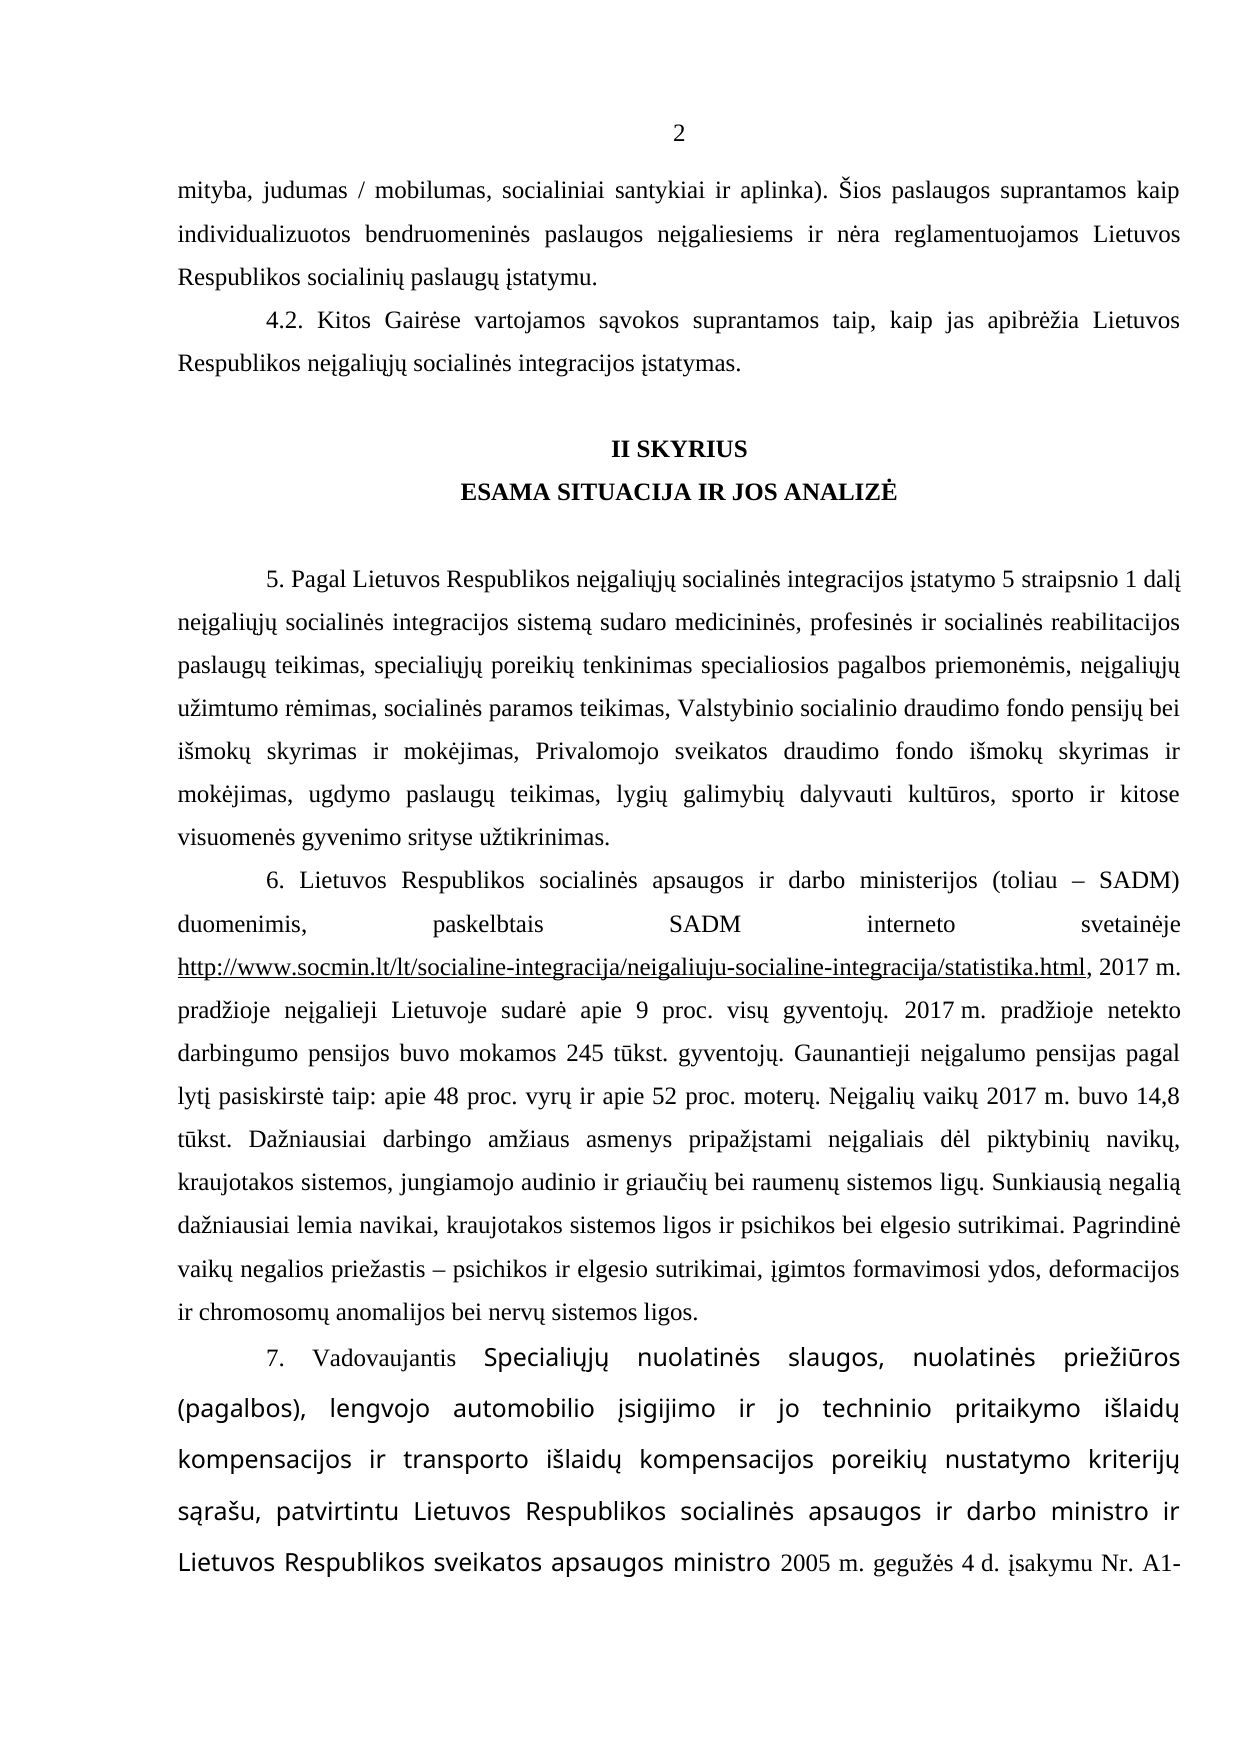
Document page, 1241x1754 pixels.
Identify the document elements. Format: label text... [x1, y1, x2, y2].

text mityba, judumas / mobilumas, socialiniai santykiai ir aplinka). Šios paslaugos suprantamos kaip individualizuotos bendruomeninės paslaugos neįgaliesiems ir nėra reglamentuojamos Lietuvos Respublikos socialinių paslaugų įstatymu. [177, 176, 1181, 291]
text II SKYRIUS [177, 434, 1181, 463]
text 5. Pagal Lietuvos Respublikos neįgaliųjų socialinės integracijos įstatymo 5 straipsnio 1 dalį neįgaliųjų socialinės integracijos sistemą sudaro medicininės, profesinės ir socialinės reabilitacijos paslaugų teikimas, specialiųjų poreikių tenkinimas specialiosios pagalbos priemonėmis, neįgaliųjų užimtumo rėmimas, socialinės paramos teikimas, Valstybinio socialinio draudimo fondo pensijų bei išmokų skyrimas ir mokėjimas, Privalomojo sveikatos draudimo fondo išmokų skyrimas ir mokėjimas, ugdymo paslaugų teikimas, lygių galimybių dalyvauti kultūros, sporto ir kitose visuomenės gyvenimo srityse užtikrinimas. [177, 564, 1181, 851]
text 4.2. Kitos Gairėse vartojamos sąvokos suprantamos taip, kaip jas apibrėžia Lietuvos Respublikos neįgaliųjų socialinės integracijos įstatymas. [177, 305, 1181, 377]
text 7. Vadovaujantis Specialiųjų nuolatinės slaugos, nuolatinės priežiūros (pagalbos), lengvojo automobilio įsigijimo ir jo techninio pritaikymo išlaidų kompensacijos ir transporto išlaidų kompensacijos poreikių nustatymo kriterijų sąrašu, patvirtintu Lietuvos Respublikos socialinės apsaugos ir darbo ministro ir Lietuvos Respublikos sveikatos apsaugos ministro 2005 m. gegužės 4 d. įsakymu Nr. A1- [177, 1340, 1181, 1578]
text 6. Lietuvos Respublikos socialinės apsaugos ir darbo ministerijos (toliau – SADM) duomenimis, paskelbtais SADM interneto svetainėje http://www.socmin.lt/lt/socialine-integracija/neigaliuju-socialine-integracija/statistika.html, 2017 m. pradžioje neįgalieji Lietuvoje sudarė apie 9 proc. visų gyventojų. 2017 m. pradžioje netekto darbingumo pensijos buvo mokamos 245 tūkst. gyventojų. Gaunantieji neįgalumo pensijas pagal lytį pasiskirstė taip: apie 48 proc. vyrų ir apie 52 proc. moterų. Neįgalių vaikų 2017 m. buvo 14,8 tūkst. Dažniausiai darbingo amžiaus asmenys pripažįstami neįgaliais dėl piktybinių navikų, kraujotakos sistemos, jungiamojo audinio ir griaučių bei raumenų sistemos ligų. Sunkiausią negalią dažniausiai lemia navikai, kraujotakos sistemos ligos ir psichikos bei elgesio sutrikimai. Pagrindinė vaikų negalios priežastis – psichikos ir elgesio sutrikimai, įgimtos formavimosi ydos, deformacijos ir chromosomų anomalijos bei nervų sistemos ligos. [177, 866, 1181, 1326]
text ESAMA SITUACIJA IR JOS ANALIZĖ [177, 477, 1181, 506]
